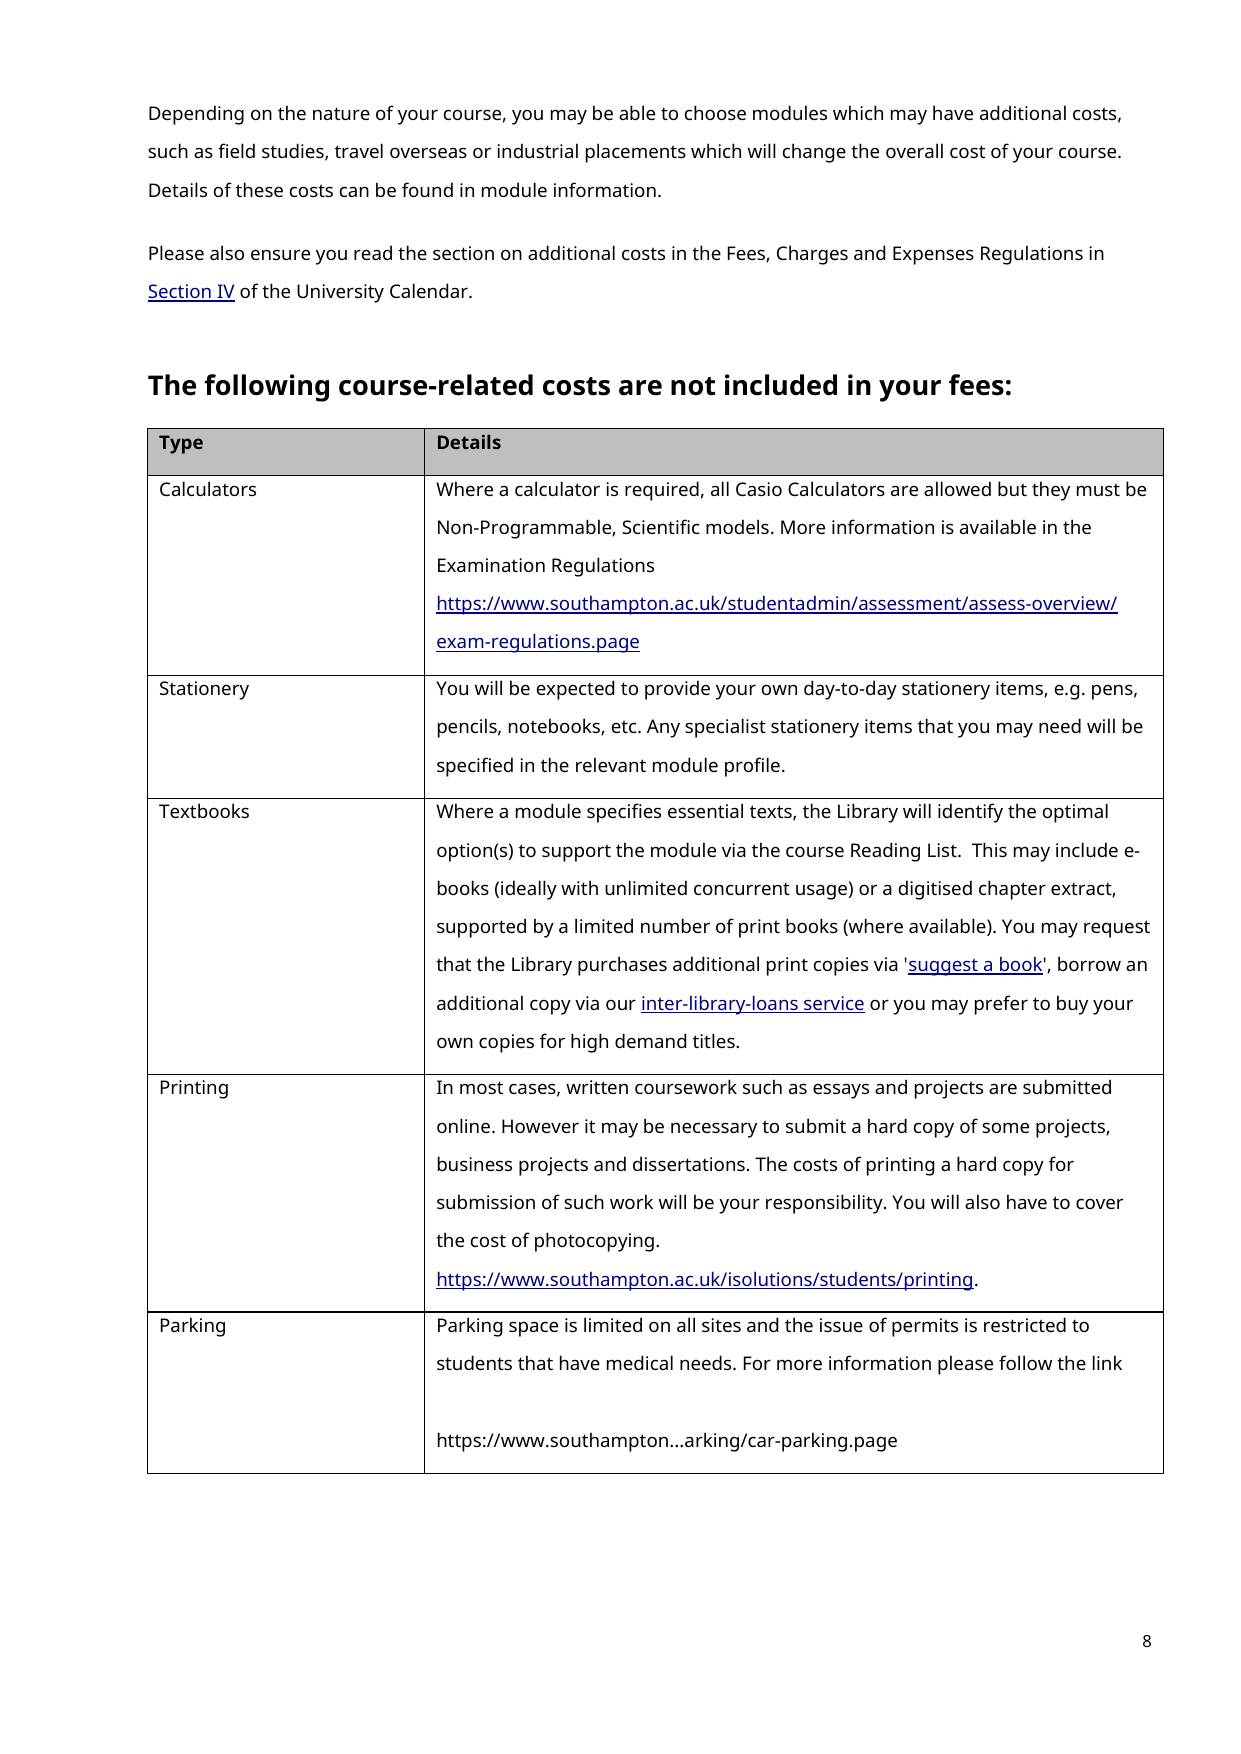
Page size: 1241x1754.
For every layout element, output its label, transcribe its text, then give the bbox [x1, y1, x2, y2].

table_cell Printing [148, 1075, 424, 1311]
table_cell In most cases, written coursework such as essays and projects are submitted online. However it may be necessary to submit a hard copy of some projects, business projects and dissertations. The costs of printing a hard copy for submission of such work will be your responsibility. You will also have to cover the cost of photocopying. https://www.southampton.ac.uk/isolutions/students/printing. [425, 1075, 1163, 1311]
table_cell You will be expected to provide your own day-to-day stationery items, e.g. pens, pencils, notebooks, etc. Any specialist stationery items that you may need will be specified in the relevant module profile. [425, 676, 1163, 798]
table_cell Where a calculator is required, all Casio Calculators are allowed but they must be Non-Programmable, Scientific models. More information is available in the Examination Regulations https://www.southampton.ac.uk/studentadmin/assessment/assess-overview/exam-regulations.page [425, 476, 1163, 674]
table_cell Where a module specifies essential texts, the Library will identify the optimal option(s) to support the module via the course Reading List. This may include e-books (ideally with unlimited concurrent usage) or a digitised chapter extract, supported by a limited number of print books (where available). You may request that the Library purchases additional print copies via 'suggest a book', borrow an additional copy via our inter-library-loans service or you may prefer to buy your own copies for high demand titles. [425, 799, 1163, 1074]
table_header Type [148, 429, 424, 475]
table_cell Parking [148, 1313, 424, 1473]
subtitle The following course-related costs are not included in your fees: [148, 367, 1152, 403]
table_cell Stationery [148, 676, 424, 798]
text Please also ensure you read the section on additional costs in the Fees, Charges and Expenses Regulations in Section IV of the University Calendar. [148, 240, 1152, 304]
table_cell Calculators [148, 476, 424, 674]
table_header Details [425, 429, 1163, 475]
text Depending on the nature of your course, you may be able to choose modules which may have additional costs, such as field studies, travel overseas or industrial placements which will change the overall cost of your course. Details of these costs can be found in module information. [148, 101, 1152, 202]
table_cell Parking space is limited on all sites and the issue of permits is restricted to students that have medical needs. For more information please follow the link https://www.southampton...arking/car-parking.page [425, 1313, 1163, 1473]
table_cell Textbooks [148, 799, 424, 1074]
